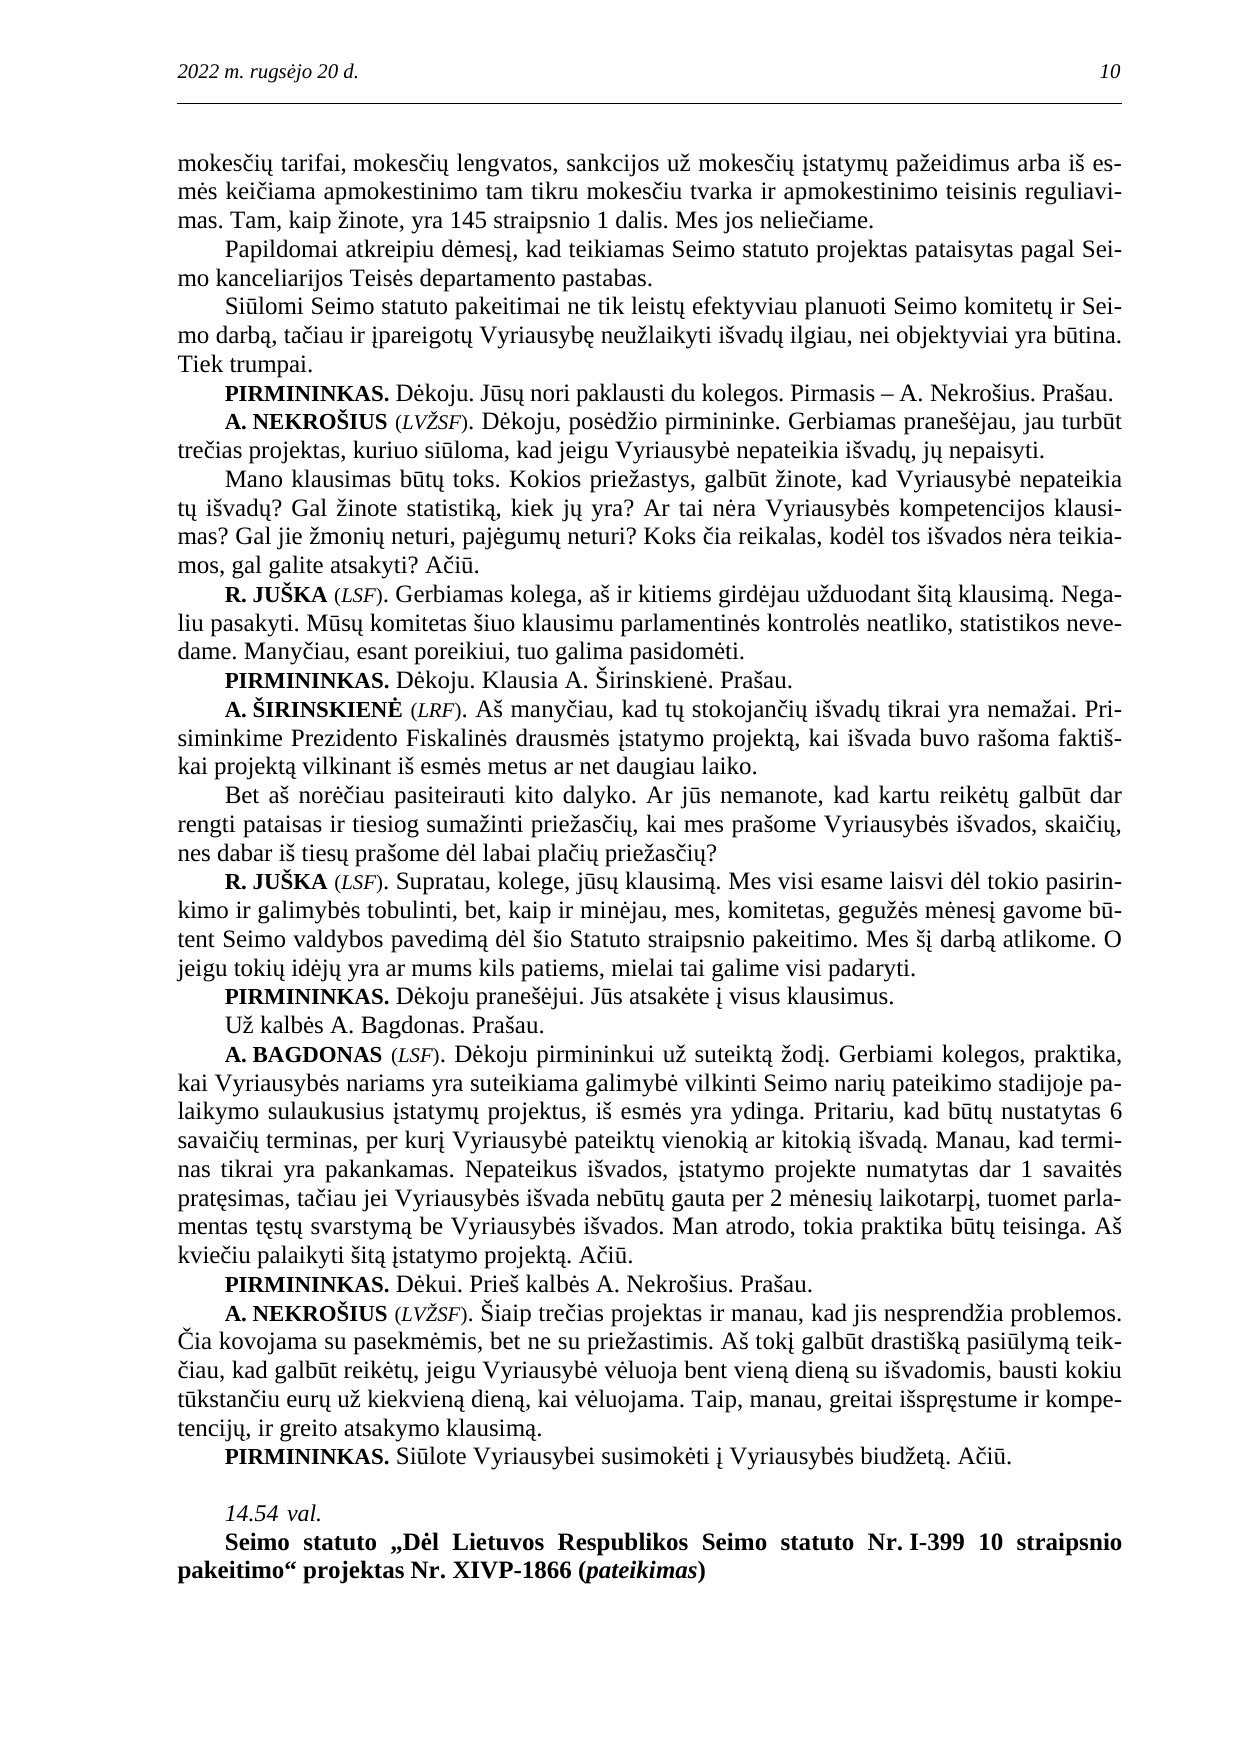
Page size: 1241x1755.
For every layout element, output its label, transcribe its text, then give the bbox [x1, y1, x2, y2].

text A. NEKROŠIUS (LVŽSF). Dė­ko­ju, po­sė­džio pir­mi­nin­ke. Ger­bia­mas pra­ne­šė­jau, jau tur­būt tre­čias pro­jek­tas, ku­riuo siū­lo­ma, kad jei­gu Vy­riau­sy­bė ne­pa­tei­kia iš­va­dų, jų ne­pai­sy­ti. [177, 406, 1122, 464]
text Sei­mo sta­tu­to „Dėl Lie­tu­vos Res­pub­li­kos Sei­mo sta­tu­to Nr. I-399 10 straips­nio pakei­ti­mo“ pro­jek­tas Nr. XIVP-1866 (pa­tei­ki­mas) [177, 1527, 1122, 1584]
text mo­kes­čių ta­ri­fai, mo­kes­čių leng­va­tos, sank­ci­jos už mo­kes­čių įsta­ty­mų pa­žei­di­mus ar­ba iš es­mės kei­čia­ma ap­mo­kes­ti­ni­mo tam tik­ru mo­kes­čiu tvar­ka ir ap­mo­kes­ti­ni­mo tei­si­nis re­gu­lia­vi­mas. Tam, kaip ži­no­te, yra 145 straips­nio 1 da­lis. Mes jos ne­lie­čia­me. [177, 148, 1122, 234]
text 14.54 val. [224, 1499, 1122, 1527]
text Siū­lo­mi Sei­mo sta­tu­to pa­kei­ti­mai ne tik leis­tų efek­ty­viau pla­nuo­ti Sei­mo ko­mi­te­tų ir Sei­mo dar­bą, ta­čiau ir įpa­rei­go­tų Vy­riau­sy­bę ne­už­lai­ky­ti iš­va­dų il­giau, nei ob­jek­ty­viai yra bū­ti­na. Tiek trum­pai. [177, 291, 1122, 378]
text R. JUŠKA (LSF). Su­pra­tau, ko­le­ge, jū­sų klau­si­mą. Mes vi­si esa­me lais­vi dėl to­kio pa­si­rin­ki­mo ir ga­li­my­bės to­bu­lin­ti, bet, kaip ir mi­nė­jau, mes, ko­mi­te­tas, ge­gu­žės mė­ne­sį ga­vo­me bū­tent Sei­mo val­dy­bos pa­ve­di­mą dėl šio Sta­tu­to straips­nio pa­kei­ti­mo. Mes šį dar­bą at­li­ko­me. O jei­gu to­kių idė­jų yra ar mums kils pa­tiems, mie­lai tai ga­li­me vi­si pa­da­ry­ti. [177, 866, 1122, 981]
text Už kal­bės A. Bag­do­nas. Pra­šau. [177, 1010, 1122, 1039]
text PIRMININKAS. Siū­lo­te Vy­riau­sy­bei su­si­mo­kė­ti į Vy­riau­sy­bės biu­dže­tą. Ačiū. [177, 1441, 1122, 1470]
text PIRMININKAS. Dė­ko­ju. Jū­sų no­ri pa­klaus­ti du ko­le­gos. Pir­ma­sis – A. Ne­kro­šius. Pra­šau. [177, 378, 1122, 406]
text Bet aš no­rė­čiau pa­si­tei­rau­ti ki­to da­ly­ko. Ar jūs ne­ma­no­te, kad kar­tu rei­kė­tų gal­būt dar reng­ti pa­tai­sas ir tie­siog su­ma­žin­ti prie­žas­čių, kai mes pra­šo­me Vy­riau­sy­bės iš­va­dos, skai­čių, nes da­bar iš tie­sų pra­šo­me dėl la­bai pla­čių prie­žas­čių? [177, 780, 1122, 866]
text PIRMININKAS. Dė­kui. Prieš kal­bės A. Ne­kro­šius. Pra­šau. [177, 1269, 1122, 1298]
text A. NEKROŠIUS (LVŽSF). Šiaip tre­čias pro­jek­tas ir ma­nau, kad jis ne­spren­džia pro­ble­mos. Čia ko­vo­ja­ma su pa­sek­mė­mis, bet ne su prie­žas­ti­mis. Aš to­kį gal­būt dras­tiš­ką pa­siū­ly­mą teik­čiau, kad gal­būt rei­kė­tų, jei­gu Vy­riau­sy­bė vė­luo­ja bent vie­ną die­ną su iš­va­do­mis, baus­ti ko­kiu tūks­tan­čiu eu­rų už kiek­vie­ną die­ną, kai vė­luo­ja­ma. Taip, ma­nau, grei­tai iš­spręs­tu­me ir kom­pe­ten­ci­jų, ir grei­to at­sa­ky­mo klau­si­mą. [177, 1298, 1122, 1441]
text PIRMININKAS. Dė­ko­ju pra­ne­šė­jui. Jūs at­sa­kė­te į vi­sus klau­si­mus. [177, 981, 1122, 1010]
text Ma­no klau­si­mas bū­tų toks. Ko­kios prie­žas­tys, gal­būt ži­no­te, kad Vy­riau­sy­bė ne­pa­tei­kia tų iš­va­dų? Gal ži­no­te sta­tis­ti­ką, kiek jų yra? Ar tai nė­ra Vy­riau­sy­bės kom­pe­ten­ci­jos klau­si­mas? Gal jie žmo­nių ne­tu­ri, pa­jė­gu­mų ne­tu­ri? Koks čia rei­ka­las, ko­dėl tos iš­va­dos nė­ra tei­kia­mos, gal ga­li­te at­sa­ky­ti? Ačiū. [177, 464, 1122, 579]
text R. JUŠKA (LSF). Ger­bia­mas ko­le­ga, aš ir ki­tiems gir­dė­jau už­duo­dant ši­tą klau­si­mą. Ne­ga­liu pa­sa­ky­ti. Mū­sų ko­mi­te­tas šiuo klau­si­mu par­la­men­ti­nės kon­tro­lės ne­at­li­ko, sta­tis­ti­kos ne­ve­da­me. Ma­ny­čiau, esant po­rei­kiui, tuo ga­li­ma pa­si­do­mė­ti. [177, 579, 1122, 665]
text Pa­pil­do­mai at­krei­piu dė­me­sį, kad tei­kia­mas Sei­mo sta­tu­to pro­jek­tas pa­tai­sy­tas pa­gal Sei­mo kan­ce­lia­ri­jos Tei­sės de­par­ta­men­to pa­sta­bas. [177, 234, 1122, 291]
text A. BAGDONAS (LSF). Dė­ko­ju pir­mi­nin­kui už su­teik­tą žo­dį. Ger­bia­mi ko­le­gos, prak­ti­ka, kai Vy­riau­sy­bės na­riams yra su­tei­kia­ma ga­li­my­bė vil­kin­ti Sei­mo na­rių pa­tei­ki­mo sta­di­jo­je pa­lai­ky­mo su­lau­ku­sius įsta­ty­mų pro­jek­tus, iš es­mės yra ydin­ga. Pri­ta­riu, kad bū­tų nu­sta­ty­tas 6 sa­vai­čių ter­mi­nas, per ku­rį Vy­riau­sy­bė pa­teik­tų vie­no­kią ar ki­to­kią iš­va­dą. Ma­nau, kad ter­mi­nas tik­rai yra pa­kan­ka­mas. Ne­pa­tei­kus iš­va­dos, įsta­ty­mo pro­jek­te nu­ma­ty­tas dar 1 sa­vai­tės pra­tę­si­mas, ta­čiau jei Vy­riau­sy­bės iš­va­da nebū­tų ­gau­ta per 2 mė­ne­sių lai­ko­tar­pį, tuo­met par­la­men­tas tęs­tų svars­ty­mą be Vy­riau­sy­bės iš­va­dos. Man at­ro­do, to­kia prak­ti­ka bū­tų tei­sin­ga. Aš kvie­čiu pa­lai­ky­ti ši­tą įsta­ty­mo pro­jek­tą. Ačiū. [177, 1039, 1122, 1269]
text PIRMININKAS. Dė­ko­ju. Klau­sia A. Ši­rins­kie­nė. Pra­šau. [177, 665, 1122, 694]
text A. ŠIRINSKIENĖ (LRF). Aš ma­ny­čiau, kad tų sto­ko­jan­čių iš­va­dų tik­rai yra ne­ma­žai. Pri­si­min­ki­me Pre­zi­den­to Fis­ka­li­nės draus­mės įsta­ty­mo pro­jek­tą, kai iš­va­da bu­vo ra­šo­ma fak­tiš­kai pro­jek­tą vil­ki­nant iš es­mės me­tus ar net dau­giau lai­ko. [177, 694, 1122, 780]
